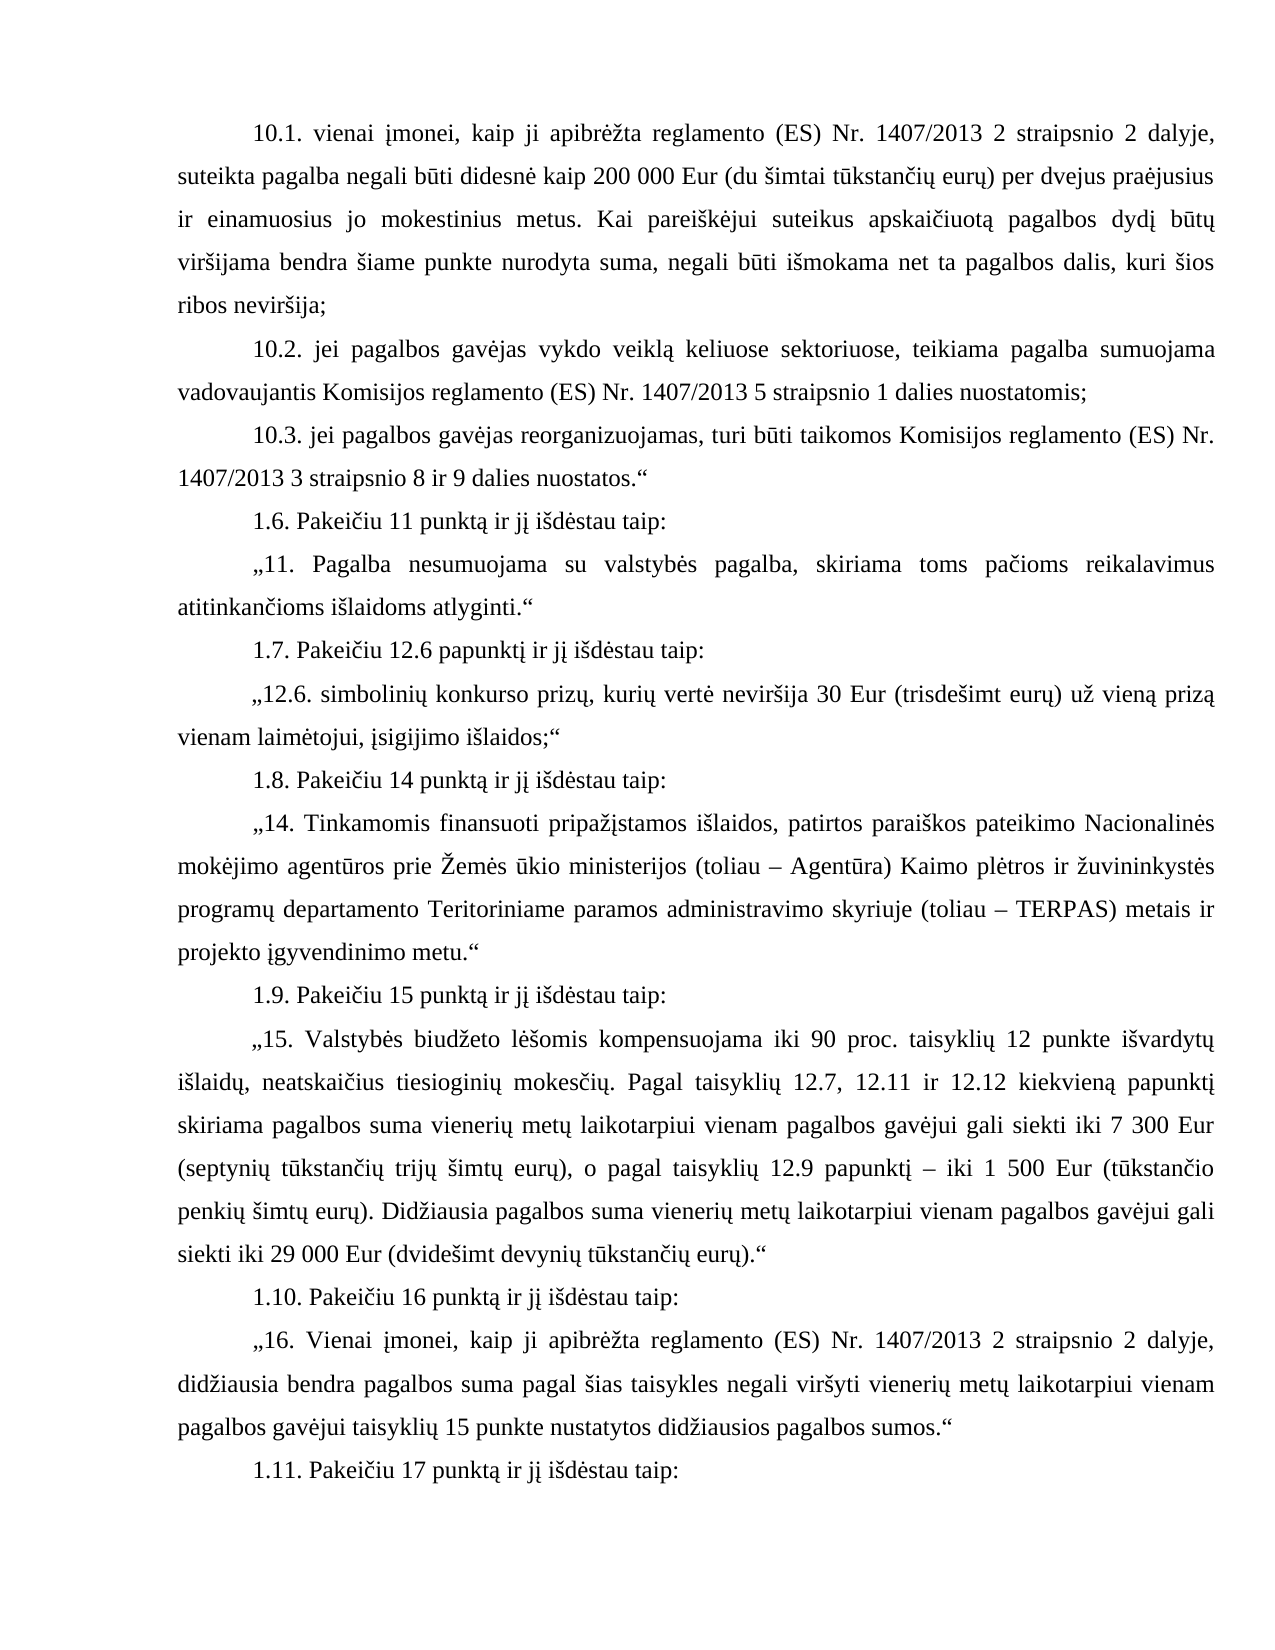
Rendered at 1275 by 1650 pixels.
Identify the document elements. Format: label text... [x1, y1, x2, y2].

text 10.3. jei pagalbos gavėjas reorganizuojamas, turi būti taikomos Komisijos reglamento (ES) Nr. 1407/2013 3 straipsnio 8 ir 9 dalies nuostatos.“ [177, 420, 1216, 492]
text 1.11. Pakeičiu 17 punktą ir jį išdėstau taip: [177, 1455, 1216, 1484]
text „11. Pagalba nesumuojama su valstybės pagalba, skiriama toms pačioms reikalavimus atitinkančioms išlaidoms atlyginti.“ [177, 549, 1216, 621]
text 1.8. Pakeičiu 14 punktą ir jį išdėstau taip: [177, 765, 1216, 794]
text 10.2. jei pagalbos gavėjas vykdo veiklą keliuose sektoriuose, teikiama pagalba sumuojama vadovaujantis Komisijos reglamento (ES) Nr. 1407/2013 5 straipsnio 1 dalies nuostatomis; [177, 334, 1216, 406]
text „14. Tinkamomis finansuoti pripažįstamos išlaidos, patirtos paraiškos pateikimo Nacionalinės mokėjimo agentūros prie Žemės ūkio ministerijos (toliau – Agentūra) Kaimo plėtros ir žuvininkystės programų departamento Teritoriniame paramos administravimo skyriuje (toliau – TERPAS) metais ir projekto įgyvendinimo metu.“ [177, 808, 1216, 966]
text 1.6. Pakeičiu 11 punktą ir jį išdėstau taip: [177, 506, 1216, 535]
text „12.6. simbolinių konkurso prizų, kurių vertė neviršija 30 Eur (trisdešimt eurų) už vieną prizą vienam laimėtojui, įsigijimo išlaidos;“ [177, 679, 1216, 751]
text 1.7. Pakeičiu 12.6 papunktį ir jį išdėstau taip: [177, 636, 1216, 664]
text 10.1. vienai įmonei, kaip ji apibrėžta reglamento (ES) Nr. 1407/2013 2 straipsnio 2 dalyje, suteikta pagalba negali būti didesnė kaip 200 000 Eur (du šimtai tūkstančių eurų) per dvejus praėjusius ir einamuosius jo mokestinius metus. Kai pareiškėjui suteikus apskaičiuotą pagalbos dydį būtų viršijama bendra šiame punkte nurodyta suma, negali būti išmokama net ta pagalbos dalis, kuri šios ribos neviršija; [177, 118, 1216, 319]
text „15. Valstybės biudžeto lėšomis kompensuojama iki 90 proc. taisyklių 12 punkte išvardytų išlaidų, neatskaičius tiesioginių mokesčių. Pagal taisyklių 12.7, 12.11 ir 12.12 kiekvieną papunktį skiriama pagalbos suma vienerių metų laikotarpiui vienam pagalbos gavėjui gali siekti iki 7 300 Eur (septynių tūkstančių trijų šimtų eurų), o pagal taisyklių 12.9 papunktį – iki 1 500 Eur (tūkstančio penkių šimtų eurų). Didžiausia pagalbos suma vienerių metų laikotarpiui vienam pagalbos gavėjui gali siekti iki 29 000 Eur (dvidešimt devynių tūkstančių eurų).“ [177, 1024, 1216, 1268]
text 1.9. Pakeičiu 15 punktą ir jį išdėstau taip: [177, 981, 1216, 1009]
text „16. Vienai įmonei, kaip ji apibrėžta reglamento (ES) Nr. 1407/2013 2 straipsnio 2 dalyje, didžiausia bendra pagalbos suma pagal šias taisykles negali viršyti vienerių metų laikotarpiui vienam pagalbos gavėjui taisyklių 15 punkte nustatytos didžiausios pagalbos sumos.“ [177, 1326, 1216, 1441]
text 1.10. Pakeičiu 16 punktą ir jį išdėstau taip: [177, 1282, 1216, 1311]
